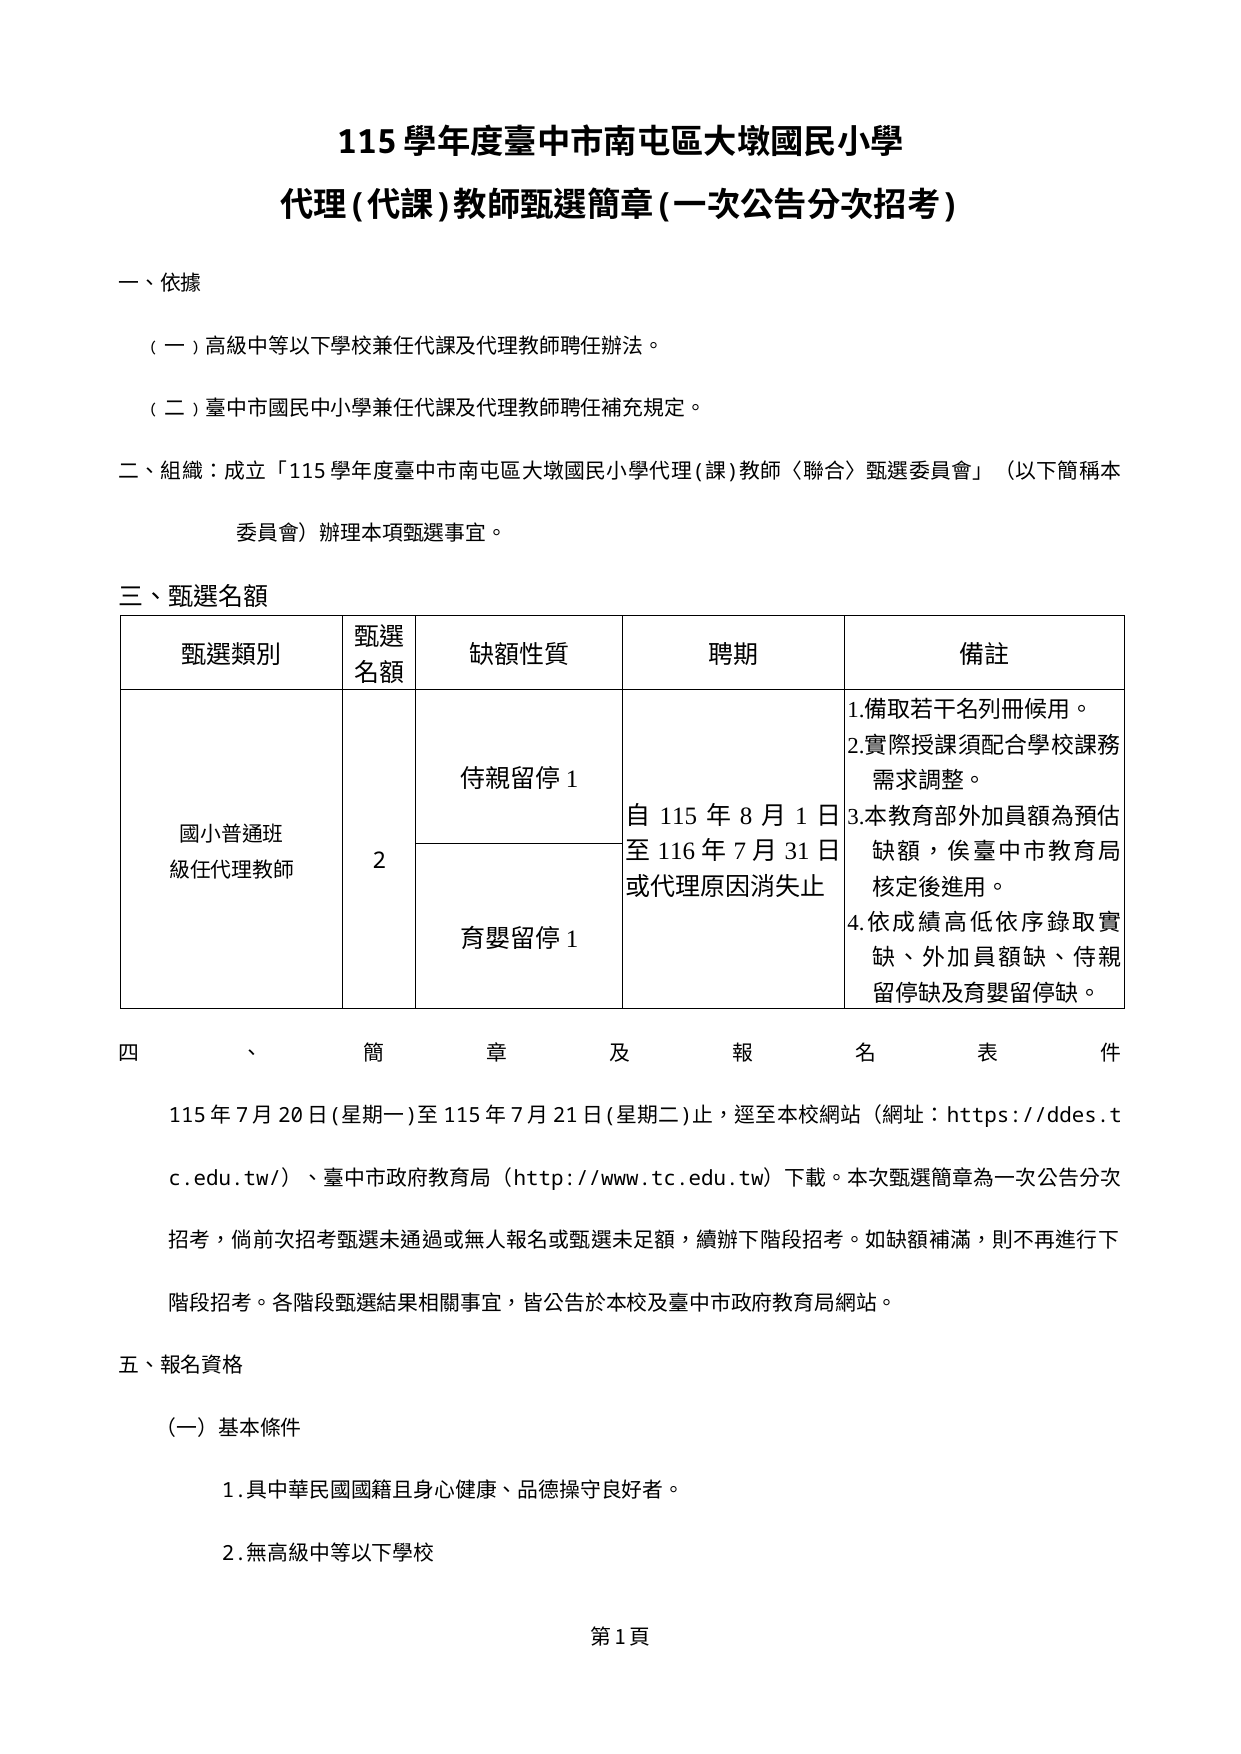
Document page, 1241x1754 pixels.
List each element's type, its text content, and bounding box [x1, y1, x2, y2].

table_header 缺額性質 [416, 616, 622, 688]
text 115學年度臺中市南屯區大墩國民小學 [118, 98, 1122, 160]
text 代理(代課)教師甄選簡章(一次公告分次招考) [118, 160, 1122, 223]
text ﹙二﹚臺中市國民中小學兼任代課及代理教師聘任補充規定。 [143, 365, 1122, 427]
text 2.無高級中等以下學校 [222, 1509, 1122, 1572]
text 二、組織：成立「115學年度臺中市南屯區大墩國民小學代理(課)教師〈聯合〉甄選委員會」（以下簡稱本委員會）辦理本項甄選事宜。 [118, 427, 1122, 552]
text 三、甄選名額 [118, 552, 1122, 615]
text 1.具中華民國國籍且身心健康、品德操守良好者。 [221, 1447, 1122, 1509]
text 一、依據 [118, 240, 1122, 302]
text 五、報名資格 [118, 1322, 1122, 1384]
text ﹙一﹚高級中等以下學校兼任代課及代理教師聘任辦法。 [143, 302, 1122, 365]
text 四、簡章及報名表件 115年7月20日(星期一)至115年7月21日(星期二)止，逕至本校網站（網址：https://ddes.tc.edu.tw/）、臺中市政府教育局（http://www.tc.edu.tw）下載。本次甄選簡章為一次公告分次招考，倘前次招考甄選未通過或無人報名或甄選未足額，續辦下階段招考。如缺額補滿，則不再進行下階段招考。各階段甄選結果相關事宜，皆公告於本校及臺中市政府教育局網站。 [118, 1009, 1122, 1322]
table_cell 侍親留停1 [416, 690, 622, 843]
table_cell 國小普通班 級任代理教師 [121, 690, 342, 1008]
table_header 甄選類別 [121, 616, 342, 688]
table_header 備註 [845, 616, 1124, 688]
table_cell 自115年8月1日至116年7月31日或代理原因消失止 [623, 690, 844, 1008]
table_cell 育嬰留停1 [416, 844, 622, 1008]
table_header 甄選名額 [343, 616, 415, 688]
table_cell 1.備取若干名列冊候用。 2.實際授課須配合學校課務需求調整。 3.本教育部外加員額為預估缺額，俟臺中市教育局核定後進用。 4.依成績高低依序錄取實缺、外加員額缺、侍親留停缺及育嬰留停缺。 [845, 690, 1124, 1008]
table_cell 2 [343, 690, 415, 1008]
text （一）基本條件 [118, 1384, 1122, 1447]
table_header 聘期 [623, 616, 844, 688]
